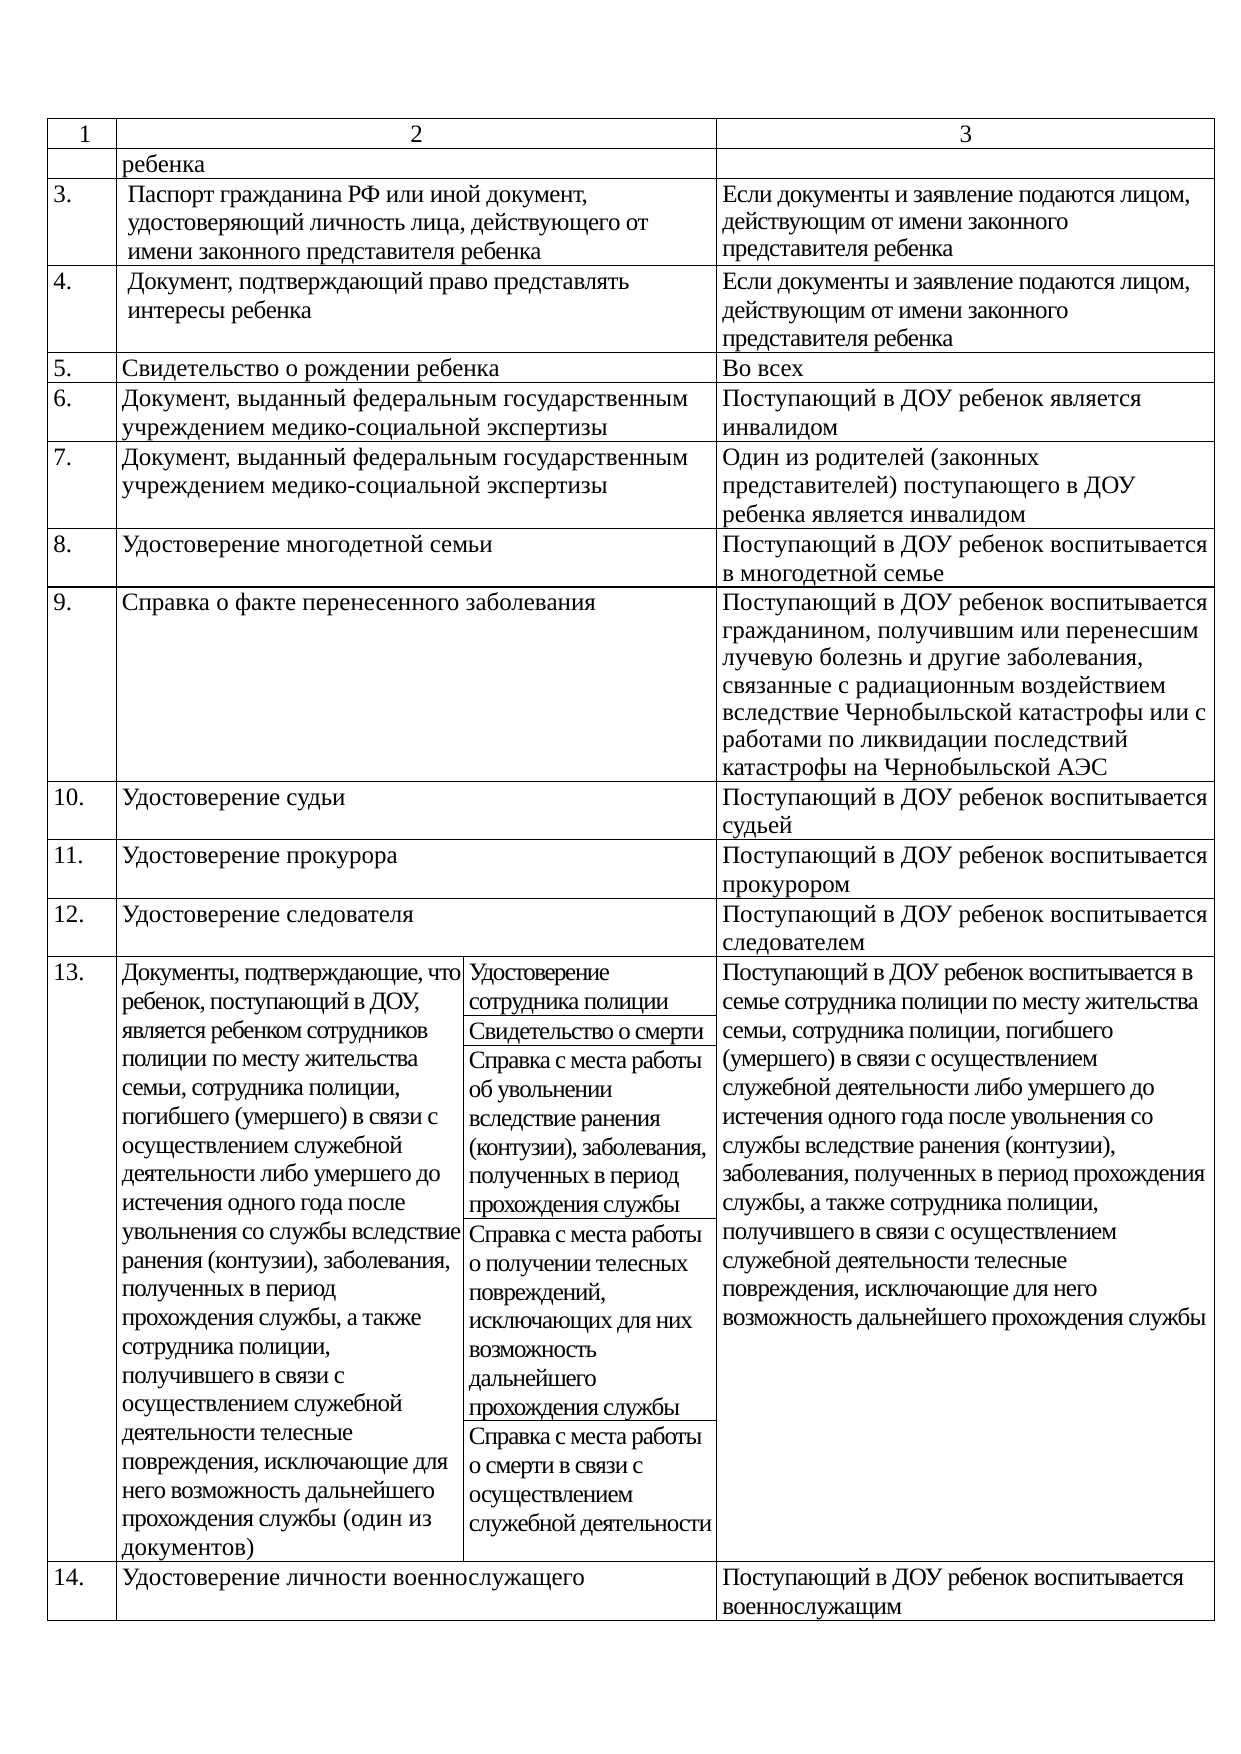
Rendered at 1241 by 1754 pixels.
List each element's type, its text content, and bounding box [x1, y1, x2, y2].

table_cell Справка с места работы о получении телесных повреждений, исключающих для них возможность дальнейшего прохождения службы [464, 1219, 716, 1420]
table_cell Паспорт гражданина РФ или иной документ, удостоверяющий личность лица, действующего от имени законного представителя ребенка [117, 179, 716, 265]
table_cell 13. [48, 957, 116, 1561]
table_cell ребенка [117, 149, 716, 178]
table_cell 5. [48, 353, 116, 382]
table_cell Удостоверение следователя [117, 899, 716, 956]
table_header 1 [48, 119, 116, 148]
table_cell Удостоверение личности военнослужащего [117, 1562, 716, 1619]
table_header 2 [117, 119, 716, 148]
table_cell Поступающий в ДОУ ребенок воспитывается в семье сотрудника полиции по месту жительства семьи, сотрудника полиции, погибшего (умершего) в связи с осуществлением служебной деятельности либо умершего до истечения одного года после увольнения со службы вследствие ранения (контузии), заболевания, полученных в период прохождения службы, а также сотрудника полиции, получившего в связи с осуществлением служебной деятельности телесные повреждения, исключающие для него возможность дальнейшего прохождения службы [717, 957, 1214, 1561]
table_cell Справка о факте перенесенного заболевания [117, 588, 716, 781]
table_cell Справка с места работы об увольнении вследствие ранения (контузии), заболевания, полученных в период прохождения службы [464, 1046, 716, 1218]
table_cell Во всех [717, 353, 1214, 382]
table_cell Документы, подтверждающие, что ребенок, поступающий в ДОУ, является ребенком сотрудников полиции по месту жительства семьи, сотрудника полиции, погибшего (умершего) в связи с осуществлением служебной деятельности либо умершего до истечения одного года после увольнения со службы вследствие ранения (контузии), заболевания, полученных в период прохождения службы, а также сотрудника полиции, получившего в связи с осуществлением служебной деятельности телесные повреждения, исключающие для него возможность дальнейшего прохождения службы (один из документов) [117, 957, 463, 1561]
table_cell Поступающий в ДОУ ребенок воспитывается прокурором [717, 840, 1214, 898]
table_cell Поступающий в ДОУ ребенок является инвалидом [717, 383, 1214, 441]
table_cell Один из родителей (законных представителей) поступающего в ДОУ ребенка является инвалидом [717, 442, 1214, 528]
table_cell 11. [48, 840, 116, 898]
table_cell Удостоверение многодетной семьи [117, 529, 716, 586]
table_cell Поступающий в ДОУ ребенок воспитывается судьей [717, 782, 1214, 839]
table_cell 10. [48, 782, 116, 839]
table_cell Удостоверение сотрудника полиции [464, 957, 716, 1015]
table_cell [717, 149, 1214, 178]
table_cell 9. [48, 588, 116, 781]
table_cell Поступающий в ДОУ ребенок воспитывается военнослужащим [717, 1562, 1214, 1619]
table_cell Если документы и заявление подаются лицом, действующим от имени законного представителя ребенка [717, 266, 1214, 352]
table_cell Свидетельство о смерти [464, 1016, 716, 1044]
table_header 3 [717, 119, 1214, 148]
table_cell 4. [48, 266, 116, 352]
table_cell 6. [48, 383, 116, 441]
table_cell 8. [48, 529, 116, 586]
table_cell Поступающий в ДОУ ребенок воспитывается в многодетной семье [717, 529, 1214, 586]
table_cell 3. [48, 179, 116, 265]
table_cell Документ, выданный федеральным государственным учреждением медико-социальной экспертизы [117, 383, 716, 441]
table_cell 14. [48, 1562, 116, 1619]
table_cell [48, 149, 116, 178]
table_cell Удостоверение прокурора [117, 840, 716, 898]
table_cell 12. [48, 899, 116, 956]
table_cell Свидетельство о рождении ребенка [117, 353, 716, 382]
table_cell Если документы и заявление подаются лицом, действующим от имени законного представителя ребенка [717, 179, 1214, 265]
table_cell 7. [48, 442, 116, 528]
table_cell Справка с места работы о смерти в связи с осуществлением служебной деятельности [464, 1421, 716, 1561]
table_cell Поступающий в ДОУ ребенок воспитывается гражданином, получившим или перенесшим лучевую болезнь и другие заболевания, связанные с радиационным воздействием вследствие Чернобыльской катастрофы или с работами по ликвидации последствий катастрофы на Чернобыльской АЭС [717, 588, 1214, 781]
table_cell Документ, подтверждающий право представлять интересы ребенка [117, 266, 716, 352]
table_cell Поступающий в ДОУ ребенок воспитывается следователем [717, 899, 1214, 956]
table_cell Документ, выданный федеральным государственным учреждением медико-социальной экспертизы [117, 442, 716, 528]
table_cell Удостоверение судьи [117, 782, 716, 839]
